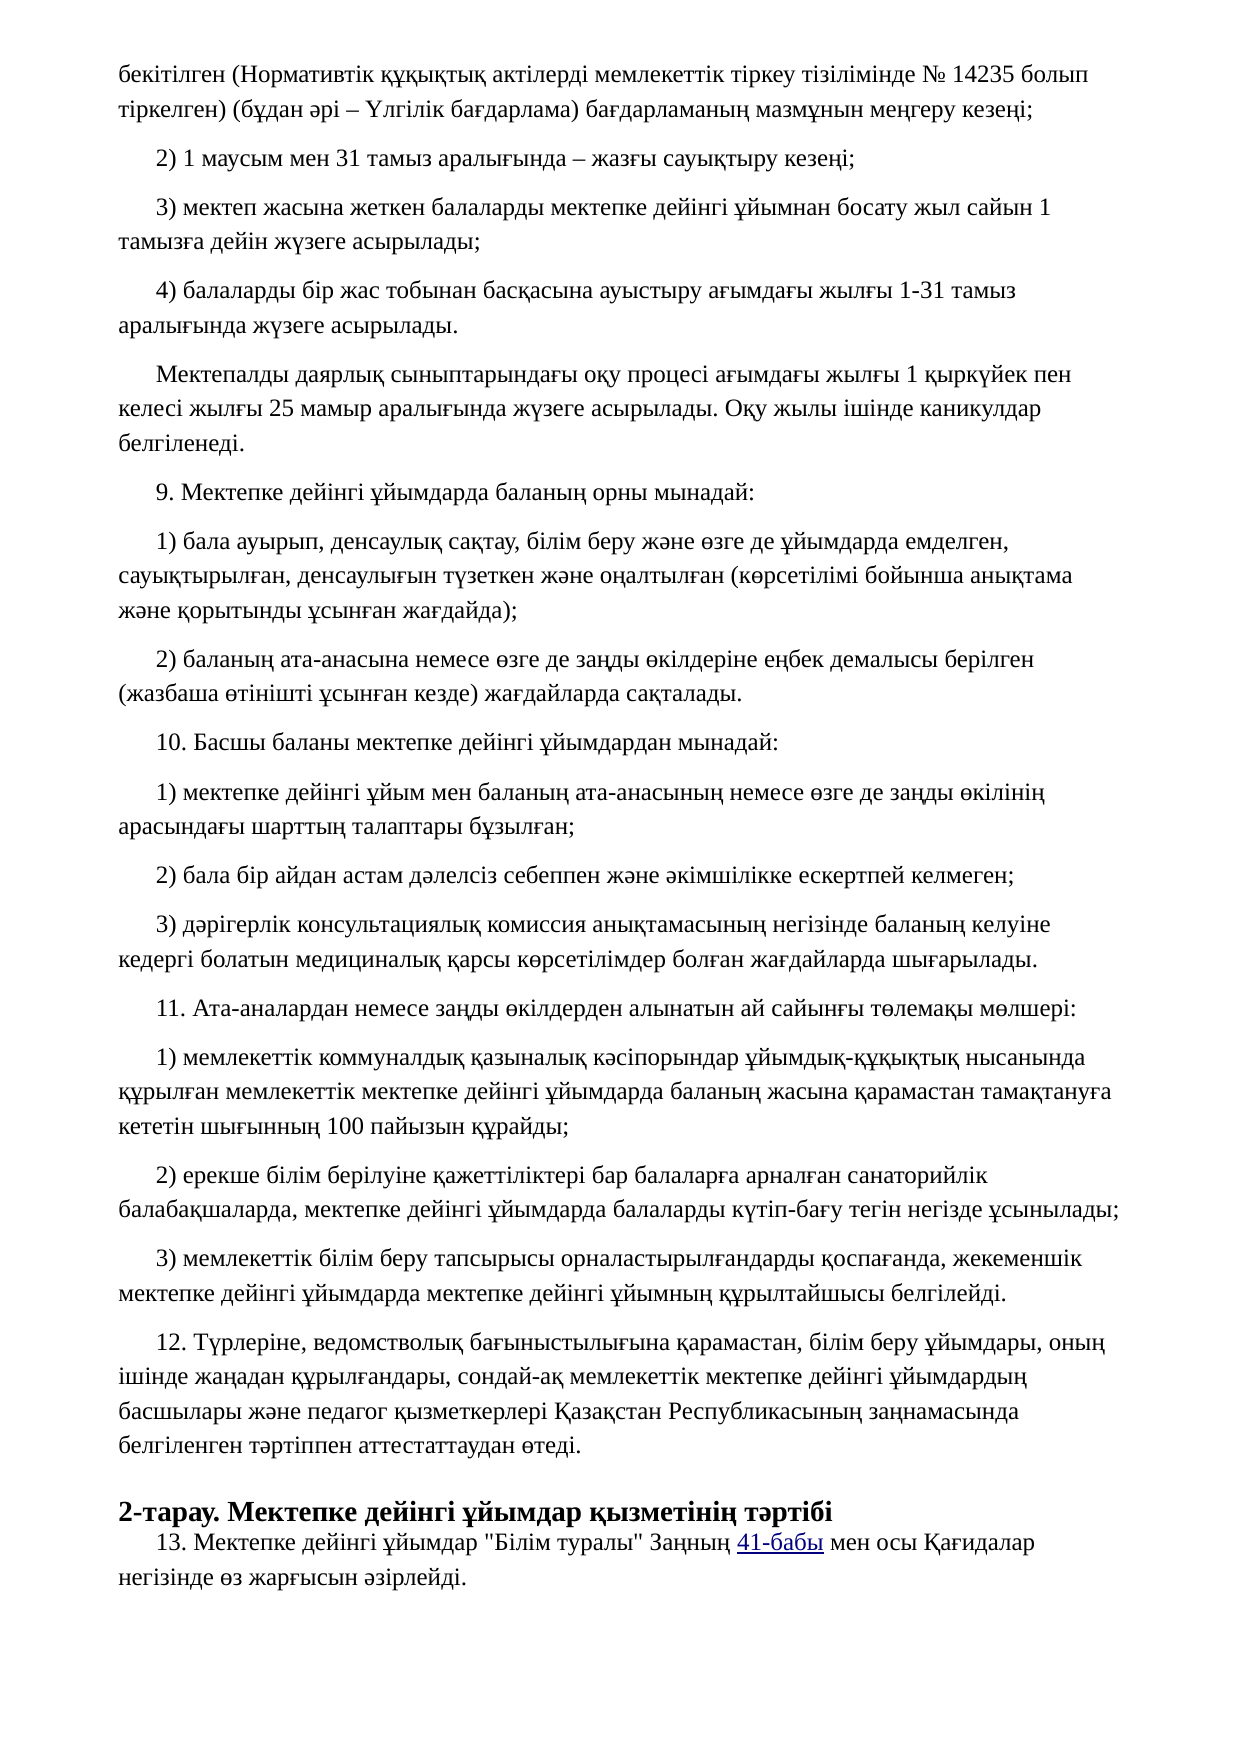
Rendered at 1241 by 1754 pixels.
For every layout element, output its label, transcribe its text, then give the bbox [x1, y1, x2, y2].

text 2) баланың ата-анасына немесе өзге де заңды өкілдеріне еңбек демалысы берілген (жазбаша өтінішті ұсынған кезде) жағдайларда сақталады. [118, 644, 1122, 707]
text 1) мемлекеттік коммуналдық қазыналық кәсіпорындар ұйымдық-құқықтық нысанында құрылған мемлекеттік мектепке дейiнгi ұйымдарда баланың жасына қарамастан тамақтануға кететін шығынның 100 пайызын құрайды; [118, 1042, 1122, 1139]
text 9. Мектепке дейінгі ұйымдарда баланың орны мынадай: [118, 477, 1122, 506]
text 1) мектепке дейінгі ұйым мен баланың ата-анасының немесе өзге де заңды өкілінің арасындағы шарттың талаптары бұзылған; [118, 777, 1122, 840]
text 1) бала ауырып, денсаулық сақтау, білім беру және өзге де ұйымдарда емделген, сауықтырылған, денсаулығын түзеткен және оңалтылған (көрсетілімі бойынша анықтама және қорытынды ұсынған жағдайда); [118, 526, 1122, 624]
text 4) балаларды бір жас тобынан басқасына ауыстыру ағымдағы жылғы 1-31 тамыз аралығында жүзеге асырылады. [118, 275, 1122, 338]
text 2) ерекше білім берілуіне қажеттіліктері бар балаларға арналған санаторийлік балабақшаларда, мектепке дейінгі ұйымдарда балаларды күтіп-бағу тегін негізде ұсынылады; [118, 1160, 1122, 1223]
text 3) мектеп жасына жеткен балаларды мектепке дейінгі ұйымнан босату жыл сайын 1 тамызға дейін жүзеге асырылады; [118, 192, 1122, 255]
text 11. Ата-аналардан немесе заңды өкілдерден алынатын ай сайынғы төлемақы мөлшері: [118, 993, 1122, 1021]
text Мектепалды даярлық сыныптарындағы оқу процесі ағымдағы жылғы 1 қыркүйек пен келесі жылғы 25 мамыр аралығында жүзеге асырылады. Оқу жылы ішінде каникулдар белгіленеді. [118, 359, 1122, 457]
text 2) 1 маусым мен 31 тамыз аралығында – жазғы сауықтыру кезеңі; [118, 143, 1122, 171]
text 13. Мектепке дейінгі ұйымдар "Білім туралы" Заңның 41-бабы мен осы Қағидалар негізінде өз жарғысын әзірлейді. [118, 1527, 1122, 1591]
text 10. Басшы баланы мектепке дейінгі ұйымдардан мынадай: [118, 727, 1122, 756]
text 3) мемлекеттік білім беру тапсырысы орналастырылғандарды қоспағанда, жекеменшік мектепке дейінгі ұйымдарда мектепке дейінгі ұйымның құрылтайшысы белгілейді. [118, 1243, 1122, 1307]
text бекітілген (Нормативтік құқықтық актілерді мемлекеттік тіркеу тізілімінде № 14235 болып тіркелген) (бұдан әрі – Үлгілік бағдарлама) бағдарламаның мазмұнын меңгеру кезеңі; [118, 59, 1122, 122]
text 2) бала бір айдан астам дәлелсіз себеппен және әкімшілікке ескертпей келмеген; [118, 860, 1122, 889]
text 12. Түрлеріне, ведомстволық бағыныстылығына қарамастан, білім беру ұйымдары, оның ішінде жаңадан құрылғандары, сондай-ақ мемлекеттік мектепке дейінгі ұйымдардың басшылары және педагог қызметкерлері Қазақстан Республикасының заңнамасында белгіленген тәртіппен аттестаттаудан өтеді. [118, 1327, 1122, 1459]
text 3) дәрігерлік консультациялық комиссия анықтамасының негізінде баланың келуiне кедергi болатын медициналық қарсы көрсетілімдер болған жағдайларда шығарылады. [118, 909, 1122, 972]
subtitle 2-тарау. Мектепке дейiнгі ұйымдар қызметінің тәртібi [118, 1494, 1122, 1527]
